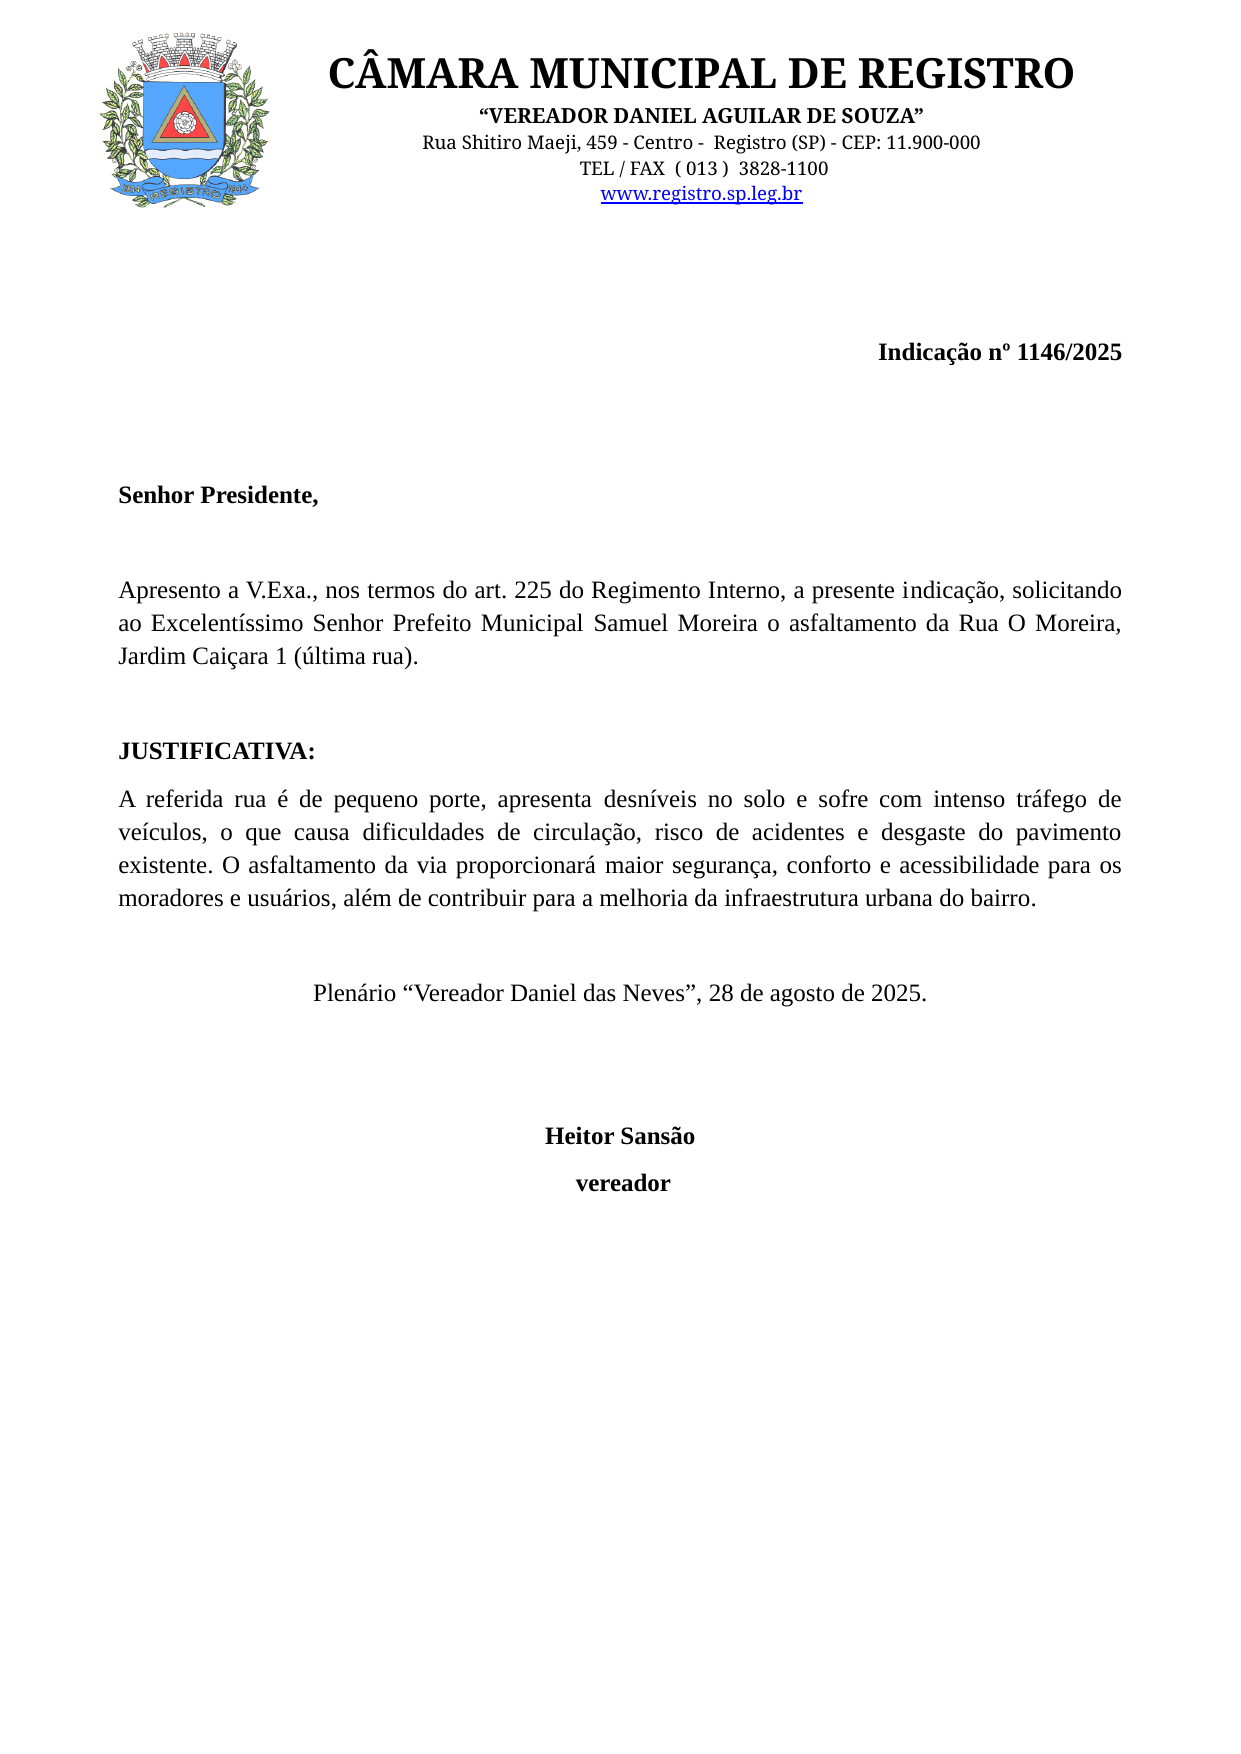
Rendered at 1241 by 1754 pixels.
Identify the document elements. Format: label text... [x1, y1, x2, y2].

text Apresento a V.Exa., nos termos do art. 225 do Regimento Interno, a presente indicação, solicitando ao Excelentíssimo Senhor Prefeito Municipal Samuel Moreira o asfaltamento da Rua O Moreira, Jardim Caiçara 1 (última rua). [118, 575, 1122, 670]
text JUSTIFICATIVA: [118, 736, 1122, 765]
text Indicação nº 1146/2025 [118, 337, 1122, 366]
text vereador [118, 1168, 1122, 1197]
text Heitor Sansão [118, 1121, 1122, 1150]
text Plenário “Vereador Daniel das Neves”, 28 de agosto de 2025. [118, 978, 1122, 1007]
text A referida rua é de pequeno porte, apresenta desníveis no solo e sofre com intenso tráfego de veículos, o que causa dificuldades de circulação, risco de acidentes e desgaste do pavimento existente. O asfaltamento da via proporcionará maior segurança, conforto e acessibilidade para os moradores e usuários, além de contribuir para a melhoria da infraestrutura urbana do bairro. [118, 784, 1122, 912]
text Senhor Presidente, [118, 480, 1122, 508]
